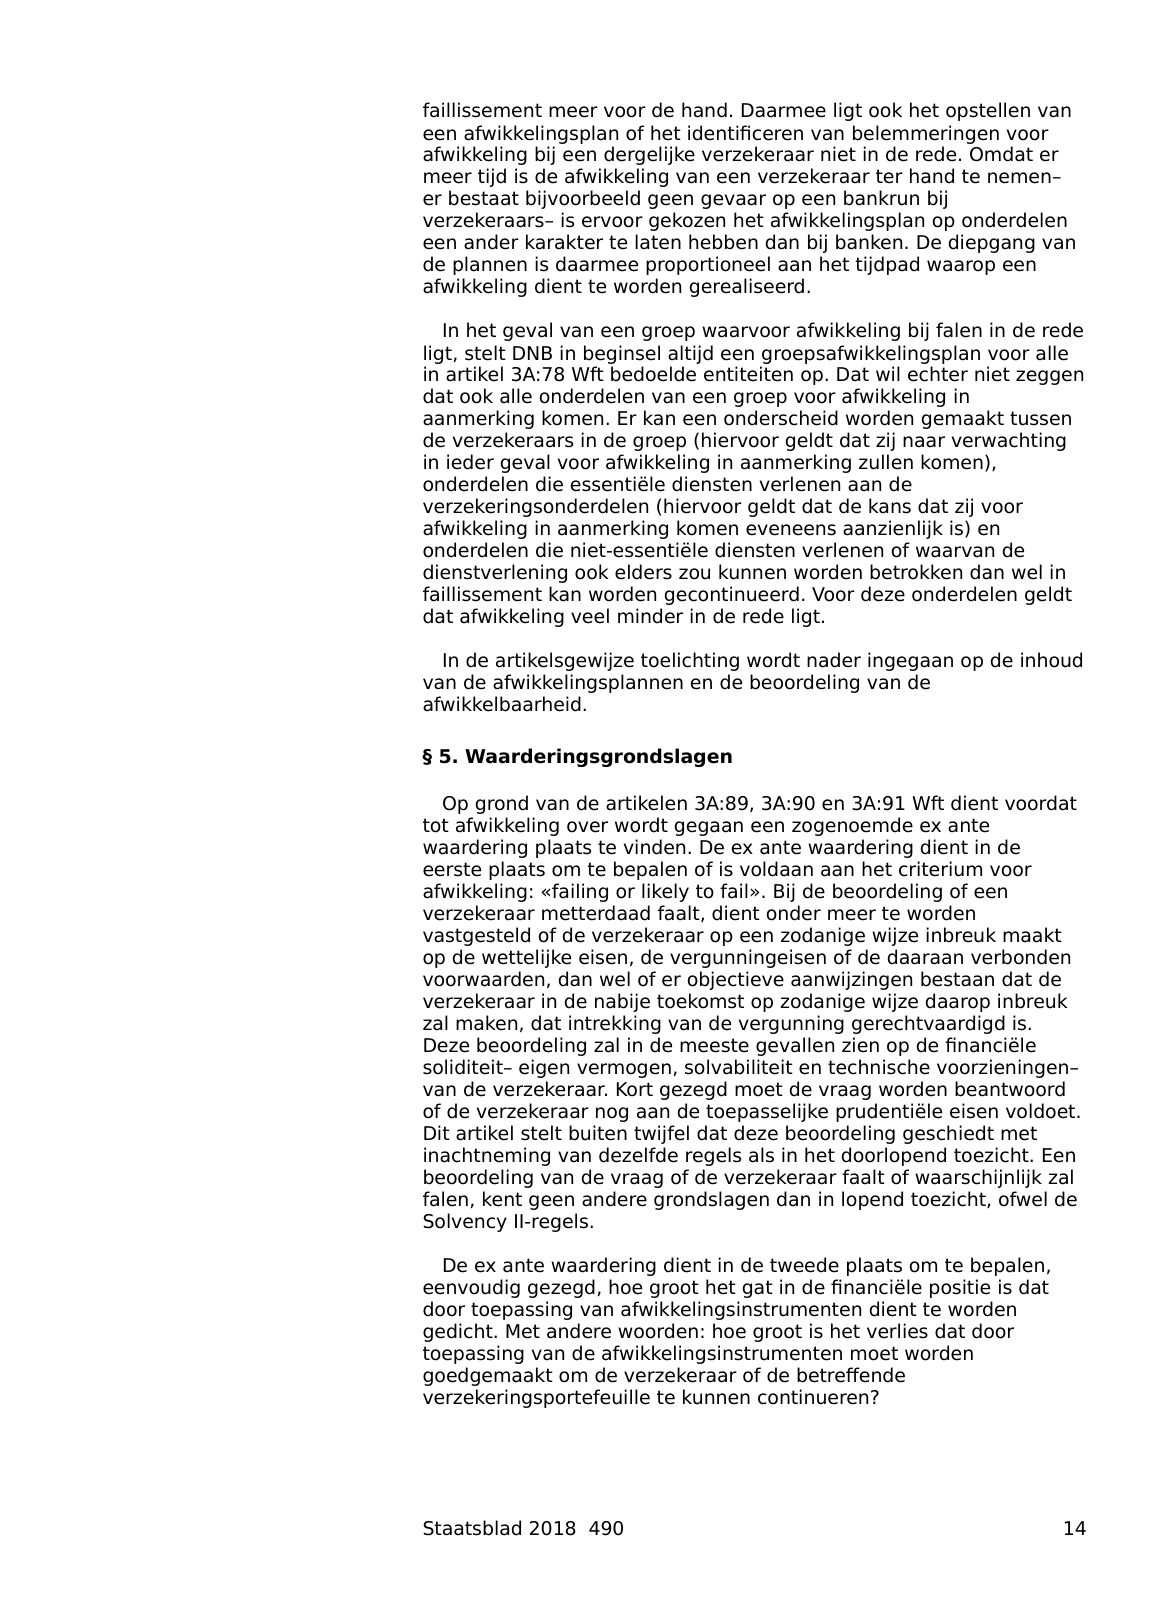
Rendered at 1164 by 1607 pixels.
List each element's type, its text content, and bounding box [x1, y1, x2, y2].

text In de artikelsgewijze toelichting wordt nader ingegaan op de inhoud van de afwikkelingsplannen en de beoordeling van de afwikkelbaarheid. [422, 650, 1087, 716]
text Op grond van de artikelen 3A:89, 3A:90 en 3A:91 Wft dient voordat tot afwikkeling over wordt gegaan een zogenoemde ex ante waardering plaats te vinden. De ex ante waardering dient in de eerste plaats om te bepalen of is voldaan aan het criterium voor afwikkeling: «failing or likely to fail». Bij de beoordeling of een verzekeraar metterdaad faalt, dient onder meer te worden vastgesteld of de verzekeraar op een zodanige wijze inbreuk maakt op de wettelijke eisen, de vergunningeisen of de daaraan verbonden voorwaarden, dan wel of er objectieve aanwijzingen bestaan dat de verzekeraar in de nabije toekomst op zodanige wijze daarop inbreuk zal maken, dat intrekking van de vergunning gerechtvaardigd is. Deze beoordeling zal in de meeste gevallen zien op de financiële soliditeit– eigen vermogen, solvabiliteit en technische voorzieningen– van de verzekeraar. Kort gezegd moet de vraag worden beantwoord of de verzekeraar nog aan de toepasselijke prudentiële eisen voldoet. Dit artikel stelt buiten twijfel dat deze beoordeling geschiedt met inachtneming van dezelfde regels als in het doorlopend toezicht. Een beoordeling van de vraag of de verzekeraar faalt of waarschijnlijk zal falen, kent geen andere grondslagen dan in lopend toezicht, ofwel de Solvency II-regels. [422, 793, 1087, 1233]
text In het geval van een groep waarvoor afwikkeling bij falen in de rede ligt, stelt DNB in beginsel altijd een groepsafwikkelingsplan voor alle in artikel 3A:78 Wft bedoelde entiteiten op. Dat wil echter niet zeggen dat ook alle onderdelen van een groep voor afwikkeling in aanmerking komen. Er kan een onderscheid worden gemaakt tussen de verzekeraars in de groep (hiervoor geldt dat zij naar verwachting in ieder geval voor afwikkeling in aanmerking zullen komen), onderdelen die essentiële diensten verlenen aan de verzekeringsonderdelen (hiervoor geldt dat de kans dat zij voor afwikkeling in aanmerking komen eveneens aanzienlijk is) en onderdelen die niet-essentiële diensten verlenen of waarvan de dienstverlening ook elders zou kunnen worden betrokken dan wel in faillissement kan worden gecontinueerd. Voor deze onderdelen geldt dat afwikkeling veel minder in de rede ligt. [422, 320, 1087, 628]
text De ex ante waardering dient in de tweede plaats om te bepalen, eenvoudig gezegd, hoe groot het gat in de financiële positie is dat door toepassing van afwikkelingsinstrumenten dient te worden gedicht. Met andere woorden: hoe groot is het verlies dat door toepassing van de afwikkelingsinstrumenten moet worden goedgemaakt om de verzekeraar of de betreffende verzekeringsportefeuille te kunnen continueren? [422, 1255, 1087, 1409]
subtitle § 5. Waarderingsgrondslagen [422, 746, 1087, 768]
text faillissement meer voor de hand. Daarmee ligt ook het opstellen van een afwikkelingsplan of het identificeren van belemmeringen voor afwikkeling bij een dergelijke verzekeraar niet in de rede. Omdat er meer tijd is de afwikkeling van een verzekeraar ter hand te nemen– er bestaat bijvoorbeeld geen gevaar op een bankrun bij verzekeraars– is ervoor gekozen het afwikkelingsplan op onderdelen een ander karakter te laten hebben dan bij banken. De diepgang van de plannen is daarmee proportioneel aan het tijdpad waarop een afwikkeling dient te worden gerealiseerd. [422, 100, 1087, 298]
